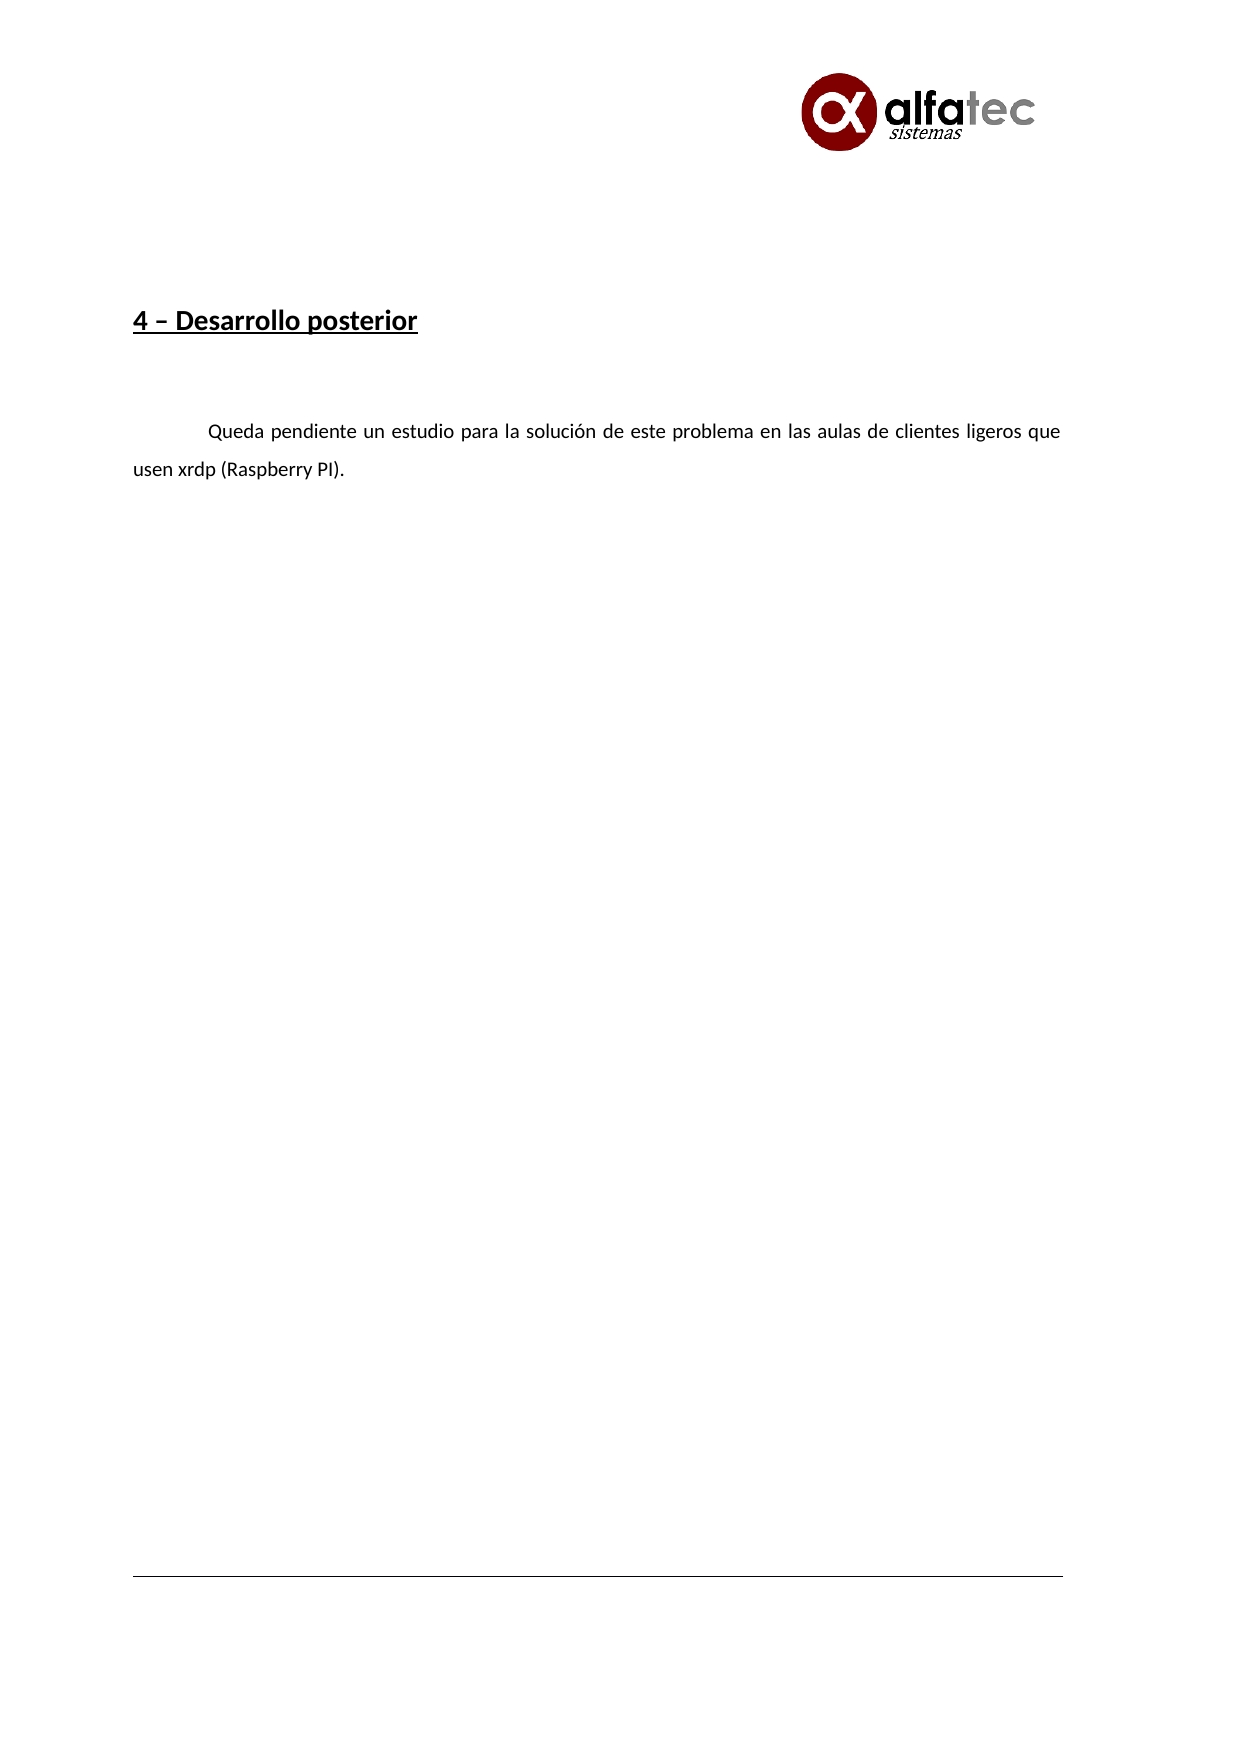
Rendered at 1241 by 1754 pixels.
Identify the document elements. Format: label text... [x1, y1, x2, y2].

text Queda pendiente un estudio para la solución de este problema en las aulas de clientes ligeros que usen xrdp (Raspberry PI). [133, 418, 1063, 482]
picture [801, 73, 1037, 151]
text 4 – Desarrollo posterior [133, 302, 1063, 337]
